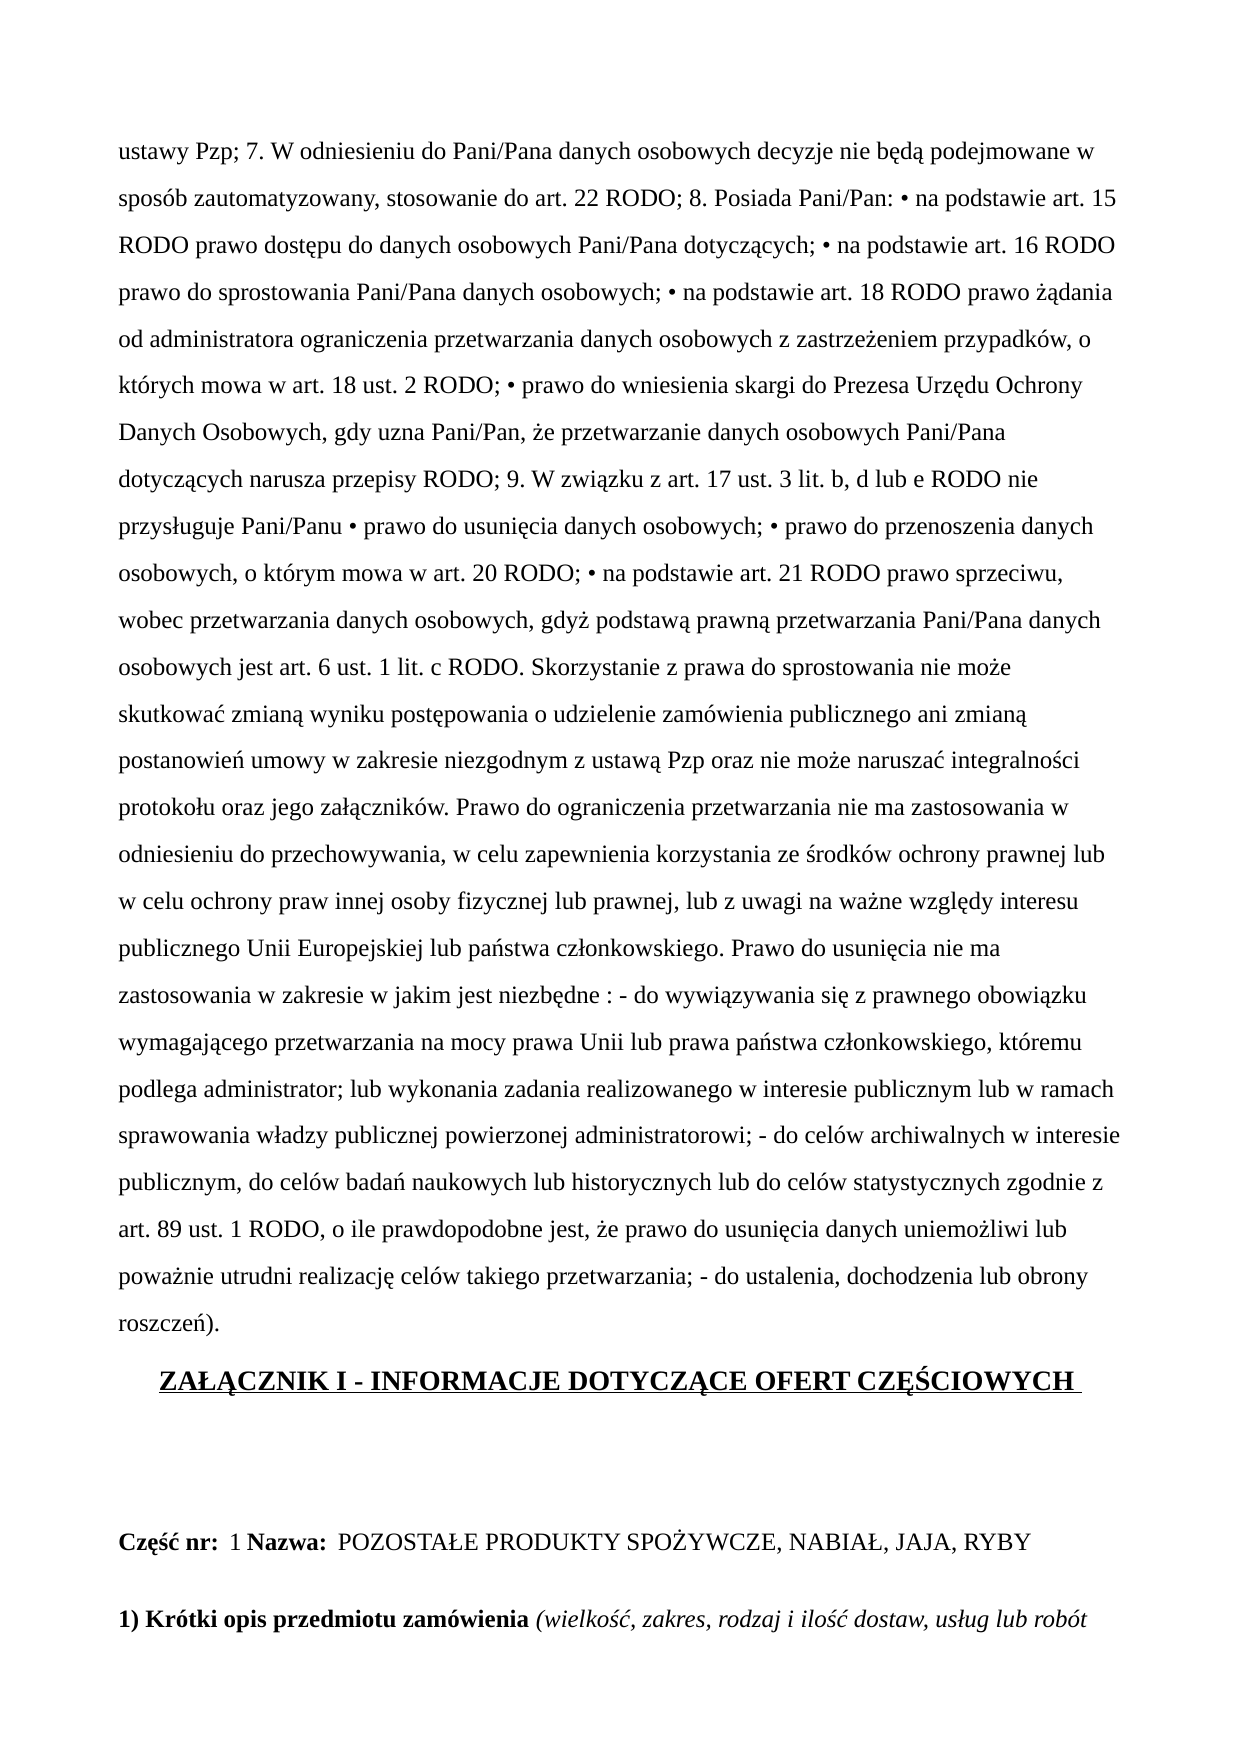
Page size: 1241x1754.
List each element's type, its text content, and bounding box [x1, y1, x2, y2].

table_header POZOSTAŁE PRODUKTY SPOŻYWCZE, NABIAŁ, JAJA, RYBY [338, 1528, 1034, 1586]
text ustawy Pzp; 7. W odniesieniu do Pani/Pana danych osobowych decyzje nie będą podejmowane w sposób zautomatyzowany, stosowanie do art. 22 RODO; 8. Posiada Pani/Pan: • na podstawie art. 15 RODO prawo dostępu do danych osobowych Pani/Pana dotyczących; • na podstawie art. 16 RODO prawo do sprostowania Pani/Pana danych osobowych; • na podstawie art. 18 RODO prawo żądania od administratora ograniczenia przetwarzania danych osobowych z zastrzeżeniem przypadków, o których mowa w art. 18 ust. 2 RODO; • prawo do wniesienia skargi do Prezesa Urzędu Ochrony Danych Osobowych, gdy uzna Pani/Pan, że przetwarzanie danych osobowych Pani/Pana dotyczących narusza przepisy RODO; 9. W związku z art. 17 ust. 3 lit. b, d lub e RODO nie przysługuje Pani/Panu • prawo do usunięcia danych osobowych; • prawo do przenoszenia danych osobowych, o którym mowa w art. 20 RODO; • na podstawie art. 21 RODO prawo sprzeciwu, wobec przetwarzania danych osobowych, gdyż podstawą prawną przetwarzania Pani/Pana danych osobowych jest art. 6 ust. 1 lit. c RODO. Skorzystanie z prawa do sprostowania nie może skutkować zmianą wyniku postępowania o udzielenie zamówienia publicznego ani zmianą postanowień umowy w zakresie niezgodnym z ustawą Pzp oraz nie może naruszać integralności protokołu oraz jego załączników. Prawo do ograniczenia przetwarzania nie ma zastosowania w odniesieniu do przechowywania, w celu zapewnienia korzystania ze środków ochrony prawnej lub w celu ochrony praw innej osoby fizycznej lub prawnej, lub z uwagi na ważne względy interesu publicznego Unii Europejskiej lub państwa członkowskiego. Prawo do usunięcia nie ma zastosowania w zakresie w jakim jest niezbędne : - do wywiązywania się z prawnego obowiązku wymagającego przetwarzania na mocy prawa Unii lub prawa państwa członkowskiego, któremu podlega administrator; lub wykonania zadania realizowanego w interesie publicznym lub w ramach sprawowania władzy publicznej powierzonej administratorowi; - do celów archiwalnych w interesie publicznym, do celów badań naukowych lub historycznych lub do celów statystycznych zgodnie z art. 89 ust. 1 RODO, o ile prawdopodobne jest, że prawo do usunięcia danych uniemożliwi lub poważnie utrudni realizację celów takiego przetwarzania; - do ustalenia, dochodzenia lub obrony roszczeń). [118, 118, 1122, 1337]
text ZAŁĄCZNIK I - INFORMACJE DOTYCZĄCE OFERT CZĘŚCIOWYCH [118, 1349, 1122, 1396]
table_header Część nr: [118, 1528, 229, 1586]
table_header 1 [229, 1528, 247, 1586]
text 1) Krótki opis przedmiotu zamówienia (wielkość, zakres, rodzaj i ilość dostaw, usług lub robót [118, 1586, 1122, 1633]
table_header Nazwa: [247, 1528, 338, 1586]
